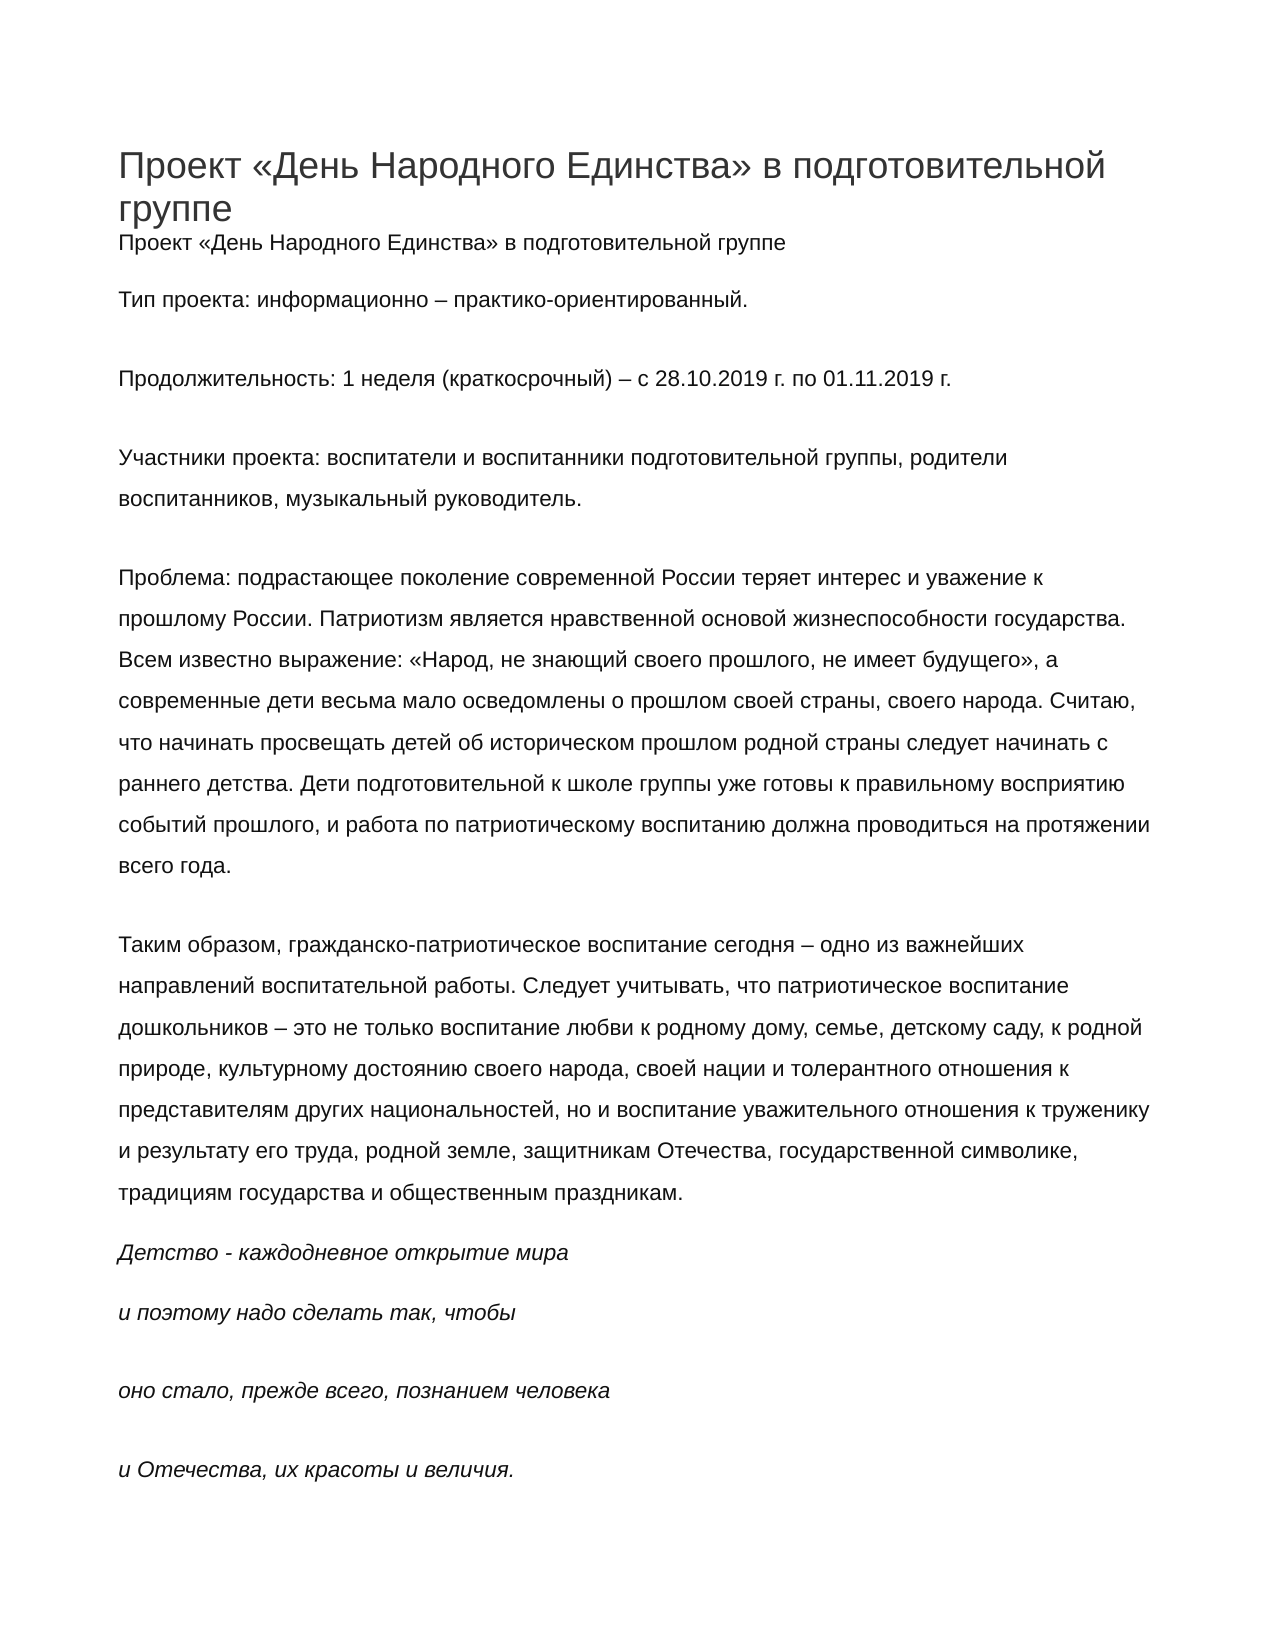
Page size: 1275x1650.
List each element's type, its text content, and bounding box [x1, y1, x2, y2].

text и поэтому надо сделать так, чтобы [118, 1299, 1157, 1325]
text Проблема: подрастающее поколение современной России теряет интерес и уважение к прошлому России. Патриотизм является нравственной основой жизнеспособности государства. Всем известно выражение: «Народ, не знающий своего прошлого, не имеет будущего», а современные дети весьма мало осведомлены о прошлом своей страны, своего народа. Считаю, что начинать просвещать детей об историческом прошлом родной страны следует начинать с раннего детства. Дети подготовительной к школе группы уже готовы к правильному восприятию событий прошлого, и работа по патриотическому воспитанию должна проводиться на протяжении всего года. [118, 564, 1157, 878]
text Продолжительность: 1 неделя (краткосрочный) – с 28.10.2019 г. по 01.11.2019 г. [118, 365, 1157, 391]
subtitle Проект «День Народного Единства» в подготовительной группе Проект «День Народного Единства» в подготовительной группе [118, 143, 1157, 255]
text оно стало, прежде всего, познанием человека [118, 1378, 1157, 1403]
text Детство - каждодневное открытие мира [118, 1239, 1157, 1265]
text Участники проекта: воспитатели и воспитанники подготовительной группы, родители воспитанников, музыкальный руководитель. [118, 444, 1157, 511]
text Тип проекта: информационно – практико-ориентированный. [118, 286, 1157, 312]
text и Отечества, их красоты и величия. [118, 1456, 1157, 1482]
text Таким образом, гражданско-патриотическое воспитание сегодня – одно из важнейших направлений воспитательной работы. Следует учитывать, что патриотическое воспитание дошкольников – это не только воспитание любви к родному дому, семье, детскому саду, к родной природе, культурному достоянию своего народа, своей нации и толерантного отношения к представителям других национальностей, но и воспитание уважительного отношения к труженику и результату его труда, родной земле, защитникам Отечества, государственной символике, традициям государства и общественным праздникам. [118, 931, 1157, 1205]
